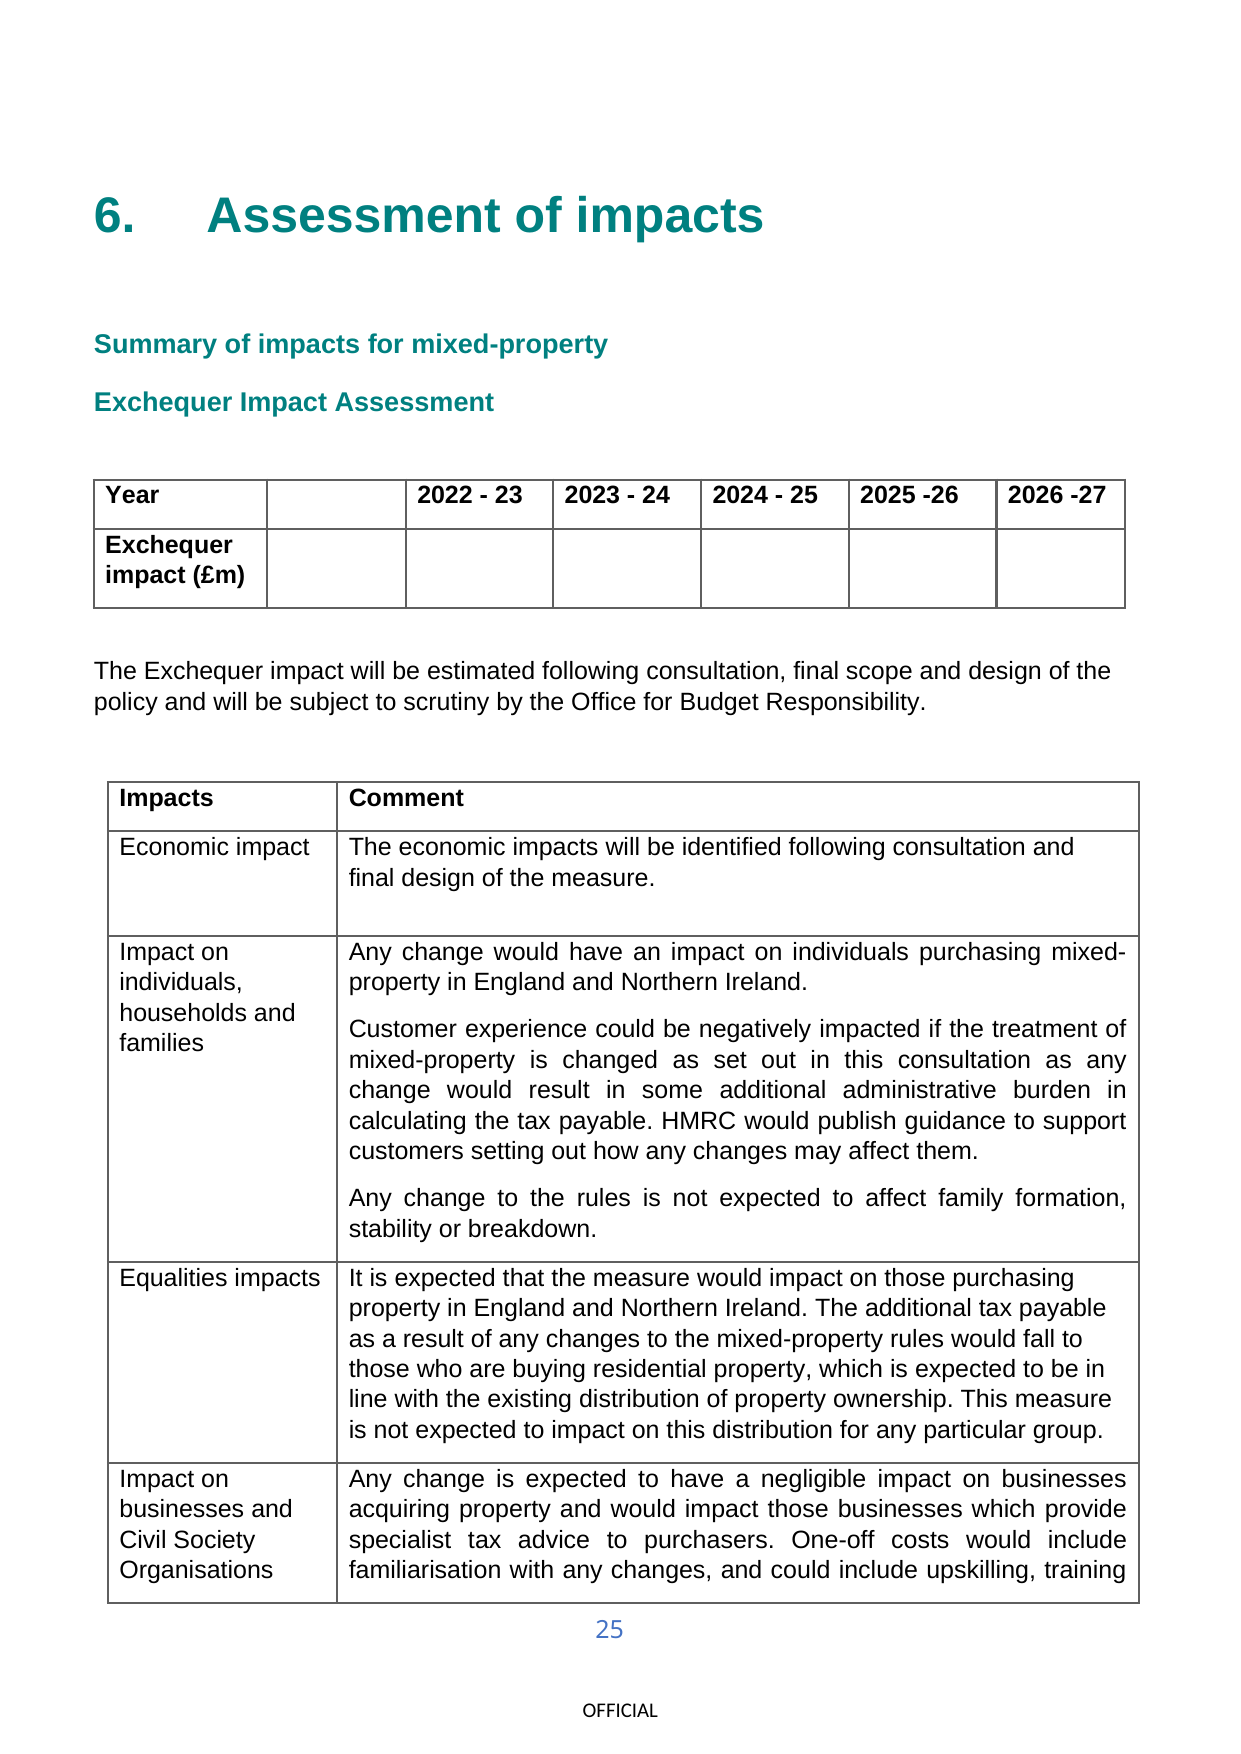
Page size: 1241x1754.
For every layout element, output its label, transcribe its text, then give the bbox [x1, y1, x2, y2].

table_cell [268, 530, 405, 607]
subtitle Assessment of impacts [94, 186, 1125, 243]
table_header Impacts [109, 783, 336, 830]
table_header Comment [338, 783, 1138, 830]
text The Exchequer impact will be estimated following consultation, final scope and design of the policy and will be subject to scrutiny by the Office for Budget Responsibility. [94, 656, 1125, 716]
table_cell Any change is expected to have a negligible impact on businesses acquiring property and would impact those businesses which provide specialist tax advice to purchasers. One-off costs would include familiarisation with any changes, and could include upskilling, training [338, 1464, 1138, 1602]
table_cell Equalities impacts [109, 1263, 336, 1462]
table_cell [702, 530, 848, 607]
table_cell The economic impacts will be identified following consultation and final design of the measure. [338, 832, 1138, 935]
table_cell [998, 530, 1124, 607]
table_header 2025 -26 [850, 481, 995, 528]
table_cell Impact on individuals, households and families [109, 937, 336, 1261]
table_cell [407, 530, 552, 607]
subtitle Summary of impacts for mixed-property [94, 328, 1125, 359]
table_header 2024 - 25 [702, 481, 848, 528]
table_cell Exchequer impact (£m) [95, 530, 266, 607]
table_cell Economic impact [109, 832, 336, 935]
table_header 2026 -27 [998, 481, 1124, 528]
table_header Year [95, 481, 266, 528]
subtitle Exchequer Impact Assessment [94, 386, 1125, 417]
table_header [268, 481, 405, 528]
table_cell [850, 530, 995, 607]
table_cell Impact on businesses and Civil Society Organisations [109, 1464, 336, 1602]
table_cell [554, 530, 700, 607]
table_header 2022 - 23 [407, 481, 552, 528]
table_cell It is expected that the measure would impact on those purchasing property in England and Northern Ireland. The additional tax payable as a result of any changes to the mixed-property rules would fall to those who are buying residential property, which is expected to be in line with the existing distribution of property ownership. This measure is not expected to impact on this distribution for any particular group. [338, 1263, 1138, 1462]
table_header 2023 - 24 [554, 481, 700, 528]
table_cell Any change would have an impact on individuals purchasing mixed-property in England and Northern Ireland. Customer experience could be negatively impacted if the treatment of mixed-property is changed as set out in this consultation as any change would result in some additional administrative burden in calculating the tax payable. HMRC would publish guidance to support customers setting out how any changes may affect them. Any change to the rules is not expected to affect family formation, stability or breakdown. [338, 937, 1138, 1261]
